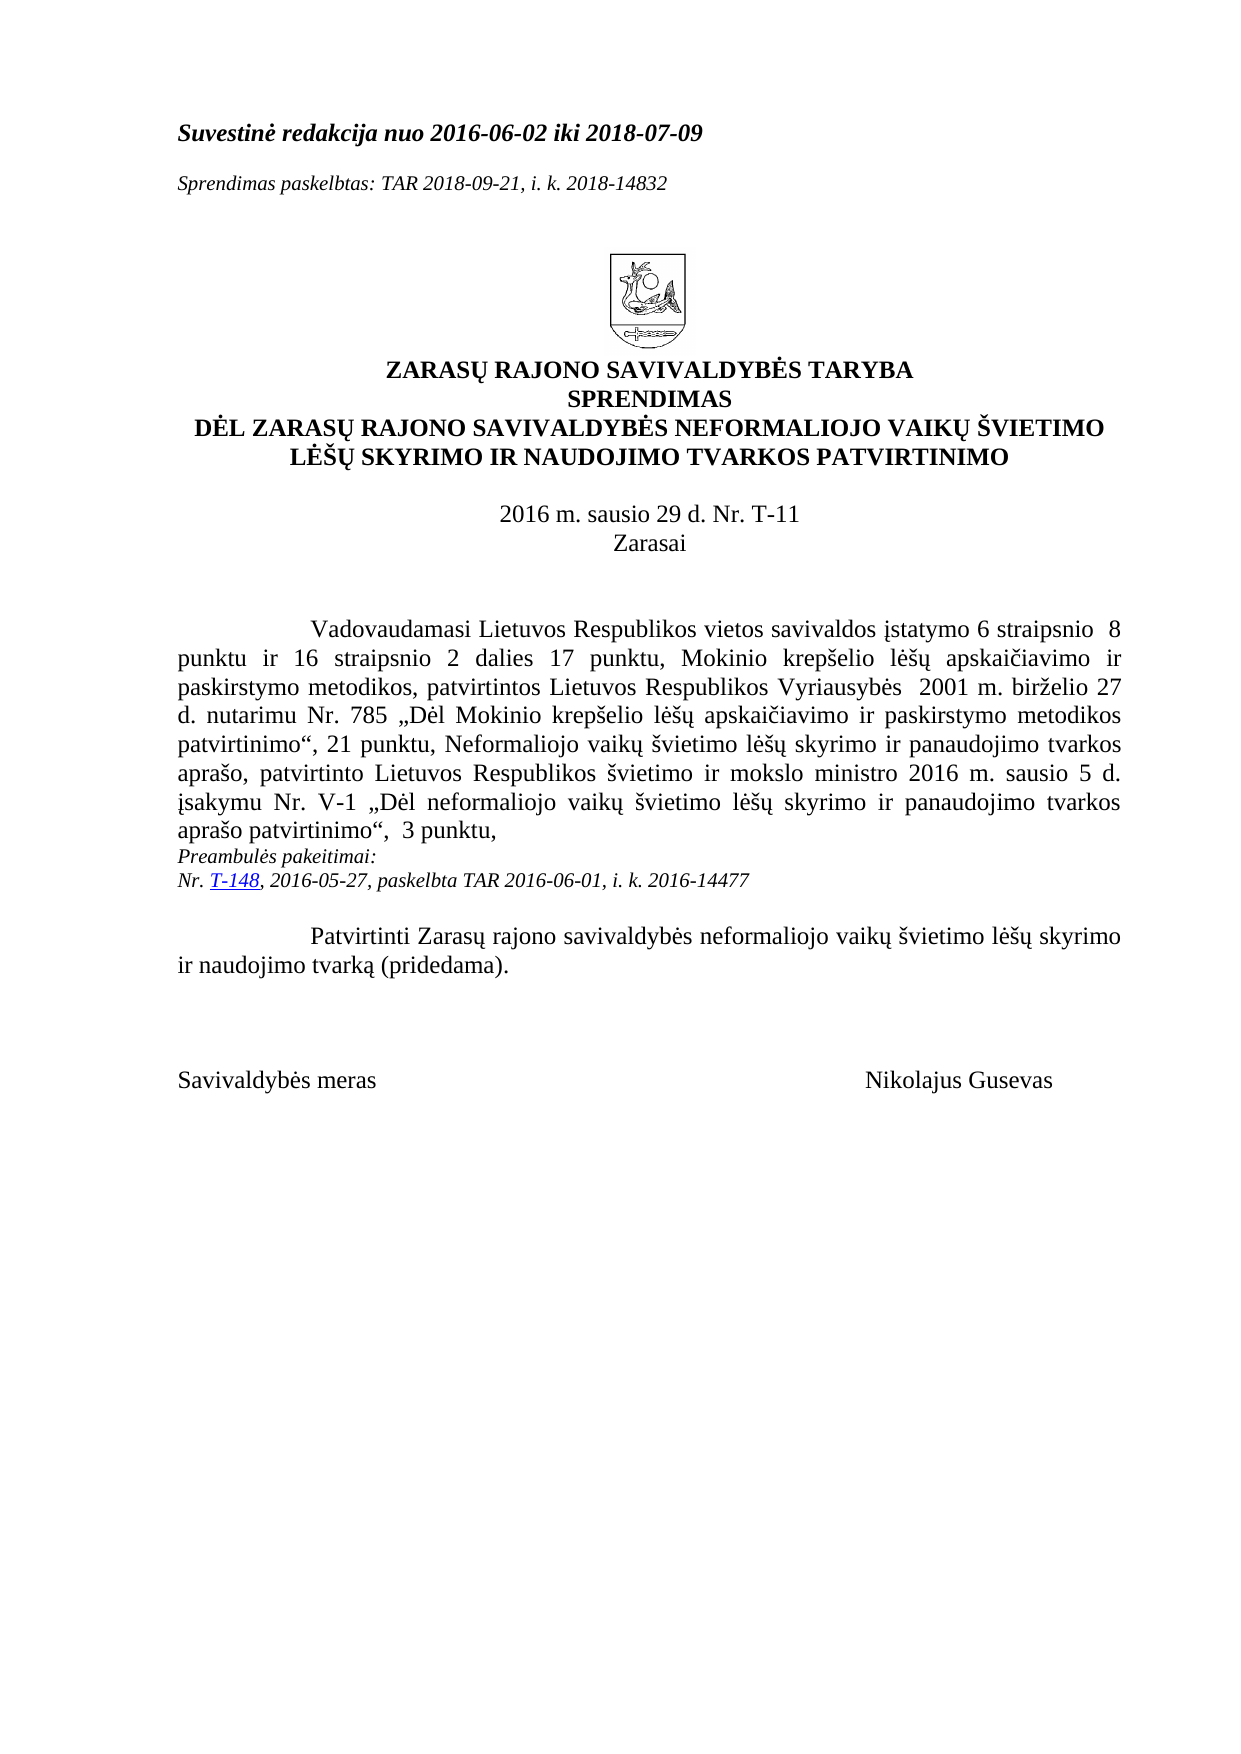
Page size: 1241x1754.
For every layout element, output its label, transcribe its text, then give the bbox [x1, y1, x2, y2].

text Vadovaudamasi Lietuvos Respublikos vietos savivaldos įstatymo 6 straipsnio 8 punktu ir 16 straipsnio 2 dalies 17 punktu, Mokinio krepšelio lėšų apskaičiavimo ir paskirstymo metodikos, patvirtintos Lietuvos Respublikos Vyriausybės 2001 m. birželio 27 d. nutarimu Nr. 785 „Dėl Mokinio krepšelio lėšų apskaičiavimo ir paskirstymo metodikos patvirtinimo“, 21 punktu, Neformaliojo vaikų švietimo lėšų skyrimo ir panaudojimo tvarkos aprašo, patvirtinto Lietuvos Respublikos švietimo ir mokslo ministro 2016 m. sausio 5 d. įsakymu Nr. V-1 „Dėl neformaliojo vaikų švietimo lėšų skyrimo ir panaudojimo tvarkos aprašo patvirtinimo“, 3 punktu, [177, 614, 1122, 844]
text SPRENDIMAS [177, 384, 1122, 413]
text Preambulės pakeitimai: [177, 844, 1122, 868]
text Sprendimas paskelbtas: TAR 2018-09-21, i. k. 2018-14832 [177, 171, 1122, 195]
text Suvestinė redakcija nuo 2016-06-02 iki 2018-07-09 [177, 118, 1122, 147]
text Zarasų rajono savivaldybės TARYBA [177, 356, 1122, 384]
text Zarasai [177, 528, 1122, 557]
text DĖL ZARASŲ RAJONO SAVIVALDYBĖS NEFORMALIOJO VAIKŲ ŠVIETIMO LĖŠŲ SKYRIMO IR NAUDOJIMO TVARKOS PATVIRTINIMO [177, 413, 1122, 471]
text Nr. T-148, 2016-05-27, paskelbta TAR 2016-06-01, i. k. 2016-14477 [177, 868, 1122, 892]
text Patvirtinti Zarasų rajono savivaldybės neformaliojo vaikų švietimo lėšų skyrimo ir naudojimo tvarką (pridedama). [177, 921, 1122, 979]
text 2016 m. sausio 29 d. Nr. T-11 [177, 499, 1122, 528]
text Savivaldybės meras Nikolajus Gusevas [177, 1065, 1122, 1094]
